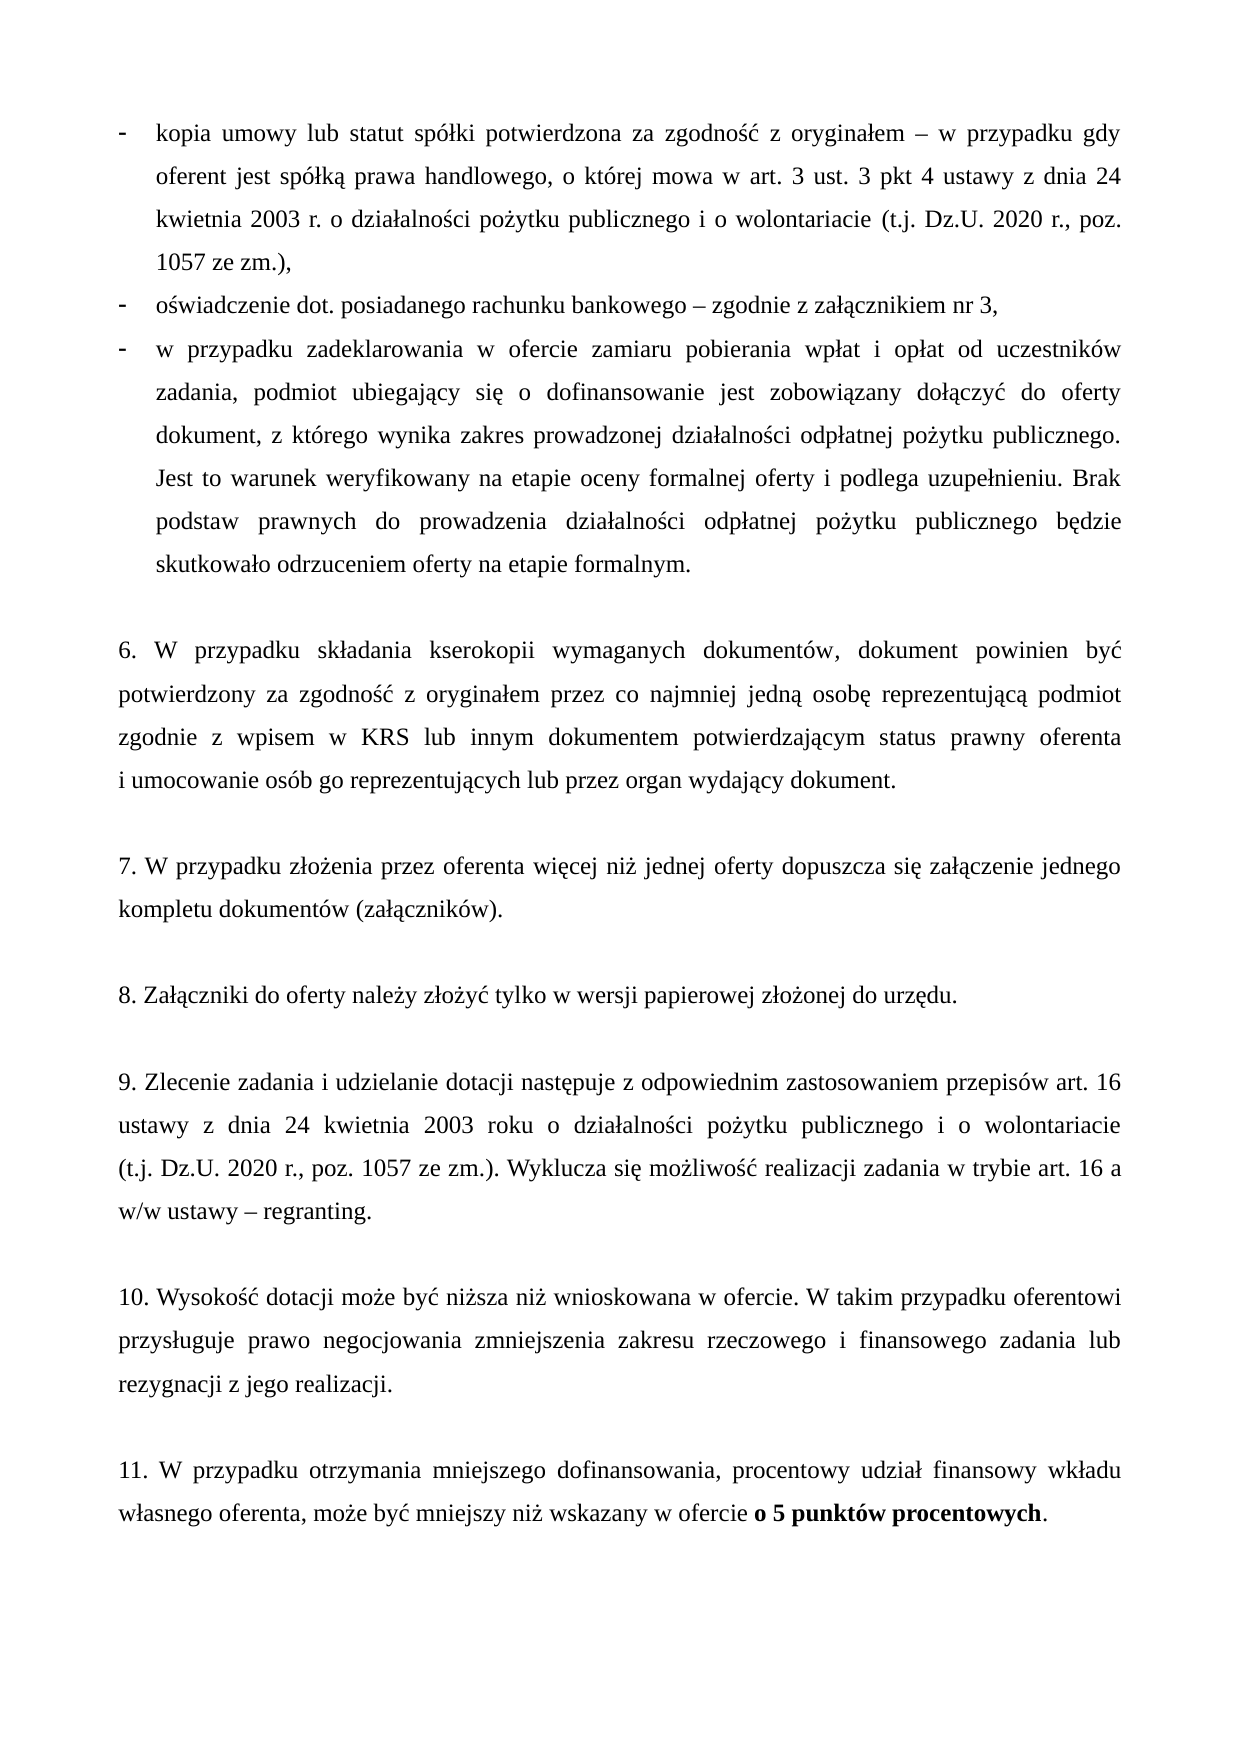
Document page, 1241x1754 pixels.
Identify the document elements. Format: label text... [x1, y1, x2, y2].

text 8. Załączniki do oferty należy złożyć tylko w wersji papierowej złożonej do urzędu. [118, 981, 1122, 1009]
text 7. W przypadku złożenia przez oferenta więcej niż jednej oferty dopuszcza się załączenie jednego kompletu dokumentów (załączników). [118, 851, 1122, 923]
text 6. W przypadku składania kserokopii wymaganych dokumentów, dokument powinien być potwierdzony za zgodność z oryginałem przez co najmniej jedną osobę reprezentującą podmiot zgodnie z wpisem w KRS lub innym dokumentem potwierdzającym status prawny oferenta i umocowanie osób go reprezentujących lub przez organ wydający dokument. [118, 636, 1122, 794]
text 9. Zlecenie zadania i udzielanie dotacji następuje z odpowiednim zastosowaniem przepisów art. 16 ustawy z dnia 24 kwietnia 2003 roku o działalności pożytku publicznego i o wolontariacie (t.j. Dz.U. 2020 r., poz. 1057 ze zm.). Wyklucza się możliwość realizacji zadania w trybie art. 16 a w/w ustawy – regranting. [118, 1067, 1122, 1225]
list oświadczenie dot. posiadanego rachunku bankowego – zgodnie z załącznikiem nr 3, [118, 291, 1122, 319]
list w przypadku zadeklarowania w ofercie zamiaru pobierania wpłat i opłat od uczestników zadania, podmiot ubiegający się o dofinansowanie jest zobowiązany dołączyć do oferty dokument, z którego wynika zakres prowadzonej działalności odpłatnej pożytku publicznego. Jest to warunek weryfikowany na etapie oceny formalnej oferty i podlega uzupełnieniu. Brak podstaw prawnych do prowadzenia działalności odpłatnej pożytku publicznego będzie skutkowało odrzuceniem oferty na etapie formalnym. [118, 334, 1122, 578]
text 11. W przypadku otrzymania mniejszego dofinansowania, procentowy udział finansowy wkładu własnego oferenta, może być mniejszy niż wskazany w ofercie o 5 punktów procentowych. [118, 1455, 1122, 1527]
text 10. Wysokość dotacji może być niższa niż wnioskowana w ofercie. W takim przypadku oferentowi przysługuje prawo negocjowania zmniejszenia zakresu rzeczowego i finansowego zadania lub rezygnacji z jego realizacji. [118, 1282, 1122, 1397]
list kopia umowy lub statut spółki potwierdzona za zgodność z oryginałem – w przypadku gdy oferent jest spółką prawa handlowego, o której mowa w art. 3 ust. 3 pkt 4 ustawy z dnia 24 kwietnia 2003 r. o działalności pożytku publicznego i o wolontariacie (t.j. Dz.U. 2020 r., poz. 1057 ze zm.), [118, 118, 1122, 276]
